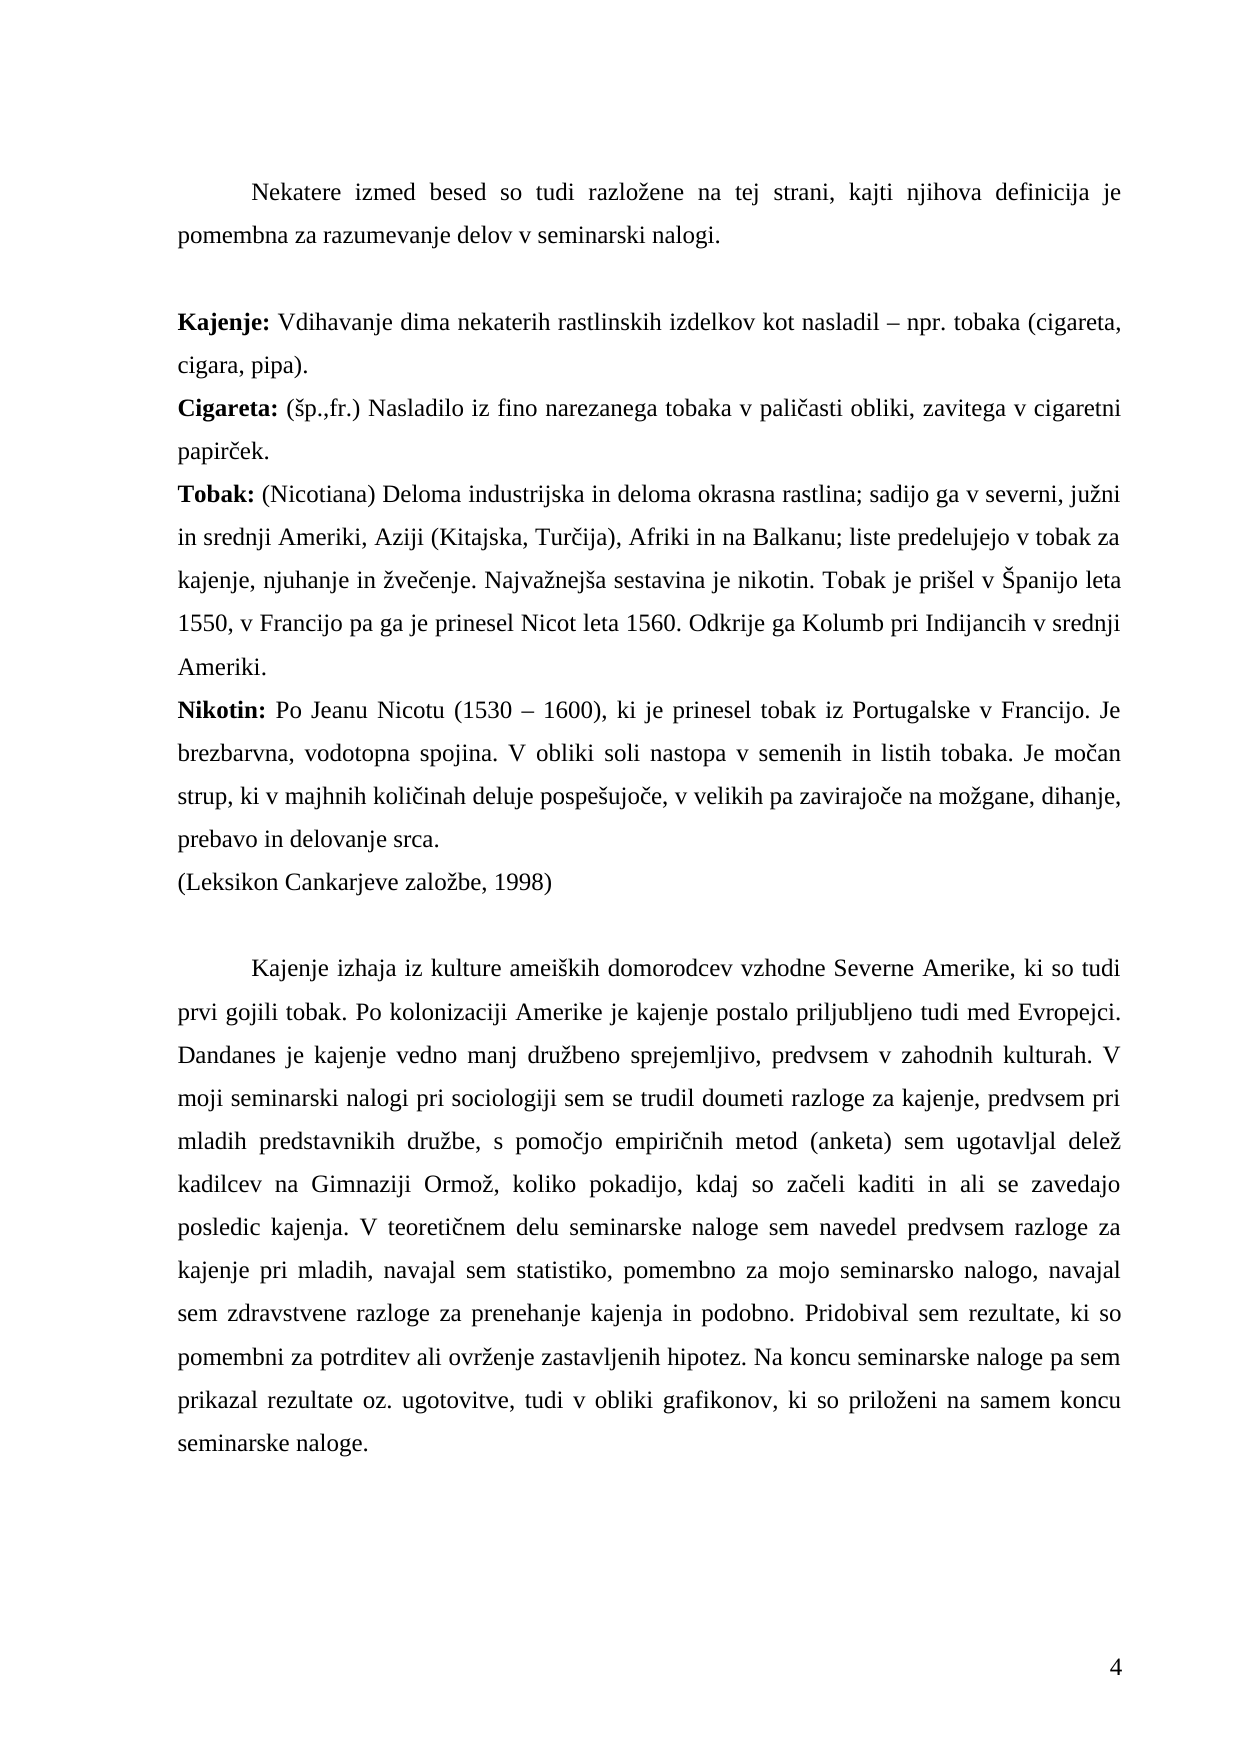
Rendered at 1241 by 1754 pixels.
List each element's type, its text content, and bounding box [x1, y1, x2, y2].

text Nikotin: Po Jeanu Nicotu (1530 – 1600), ki je prinesel tobak iz Portugalske v Francijo. Je brezbarvna, vodotopna spojina. V obliki soli nastopa v semenih in listih tobaka. Je močan strup, ki v majhnih količinah deluje pospešujoče, v velikih pa zavirajoče na možgane, dihanje, prebavo in delovanje srca. [177, 695, 1122, 853]
text (Leksikon Cankarjeve založbe, 1998) [177, 867, 1122, 896]
text Cigareta: (šp.,fr.) Nasladilo iz fino narezanega tobaka v paličasti obliki, zavitega v cigaretni papirček. [177, 393, 1122, 465]
text Tobak: (Nicotiana) Deloma industrijska in deloma okrasna rastlina; sadijo ga v severni, južni in srednji Ameriki, Aziji (Kitajska, Turčija), Afriki in na Balkanu; liste predelujejo v tobak za kajenje, njuhanje in žvečenje. Najvažnejša sestavina je nikotin. Tobak je prišel v Španijo leta 1550, v Francijo pa ga je prinesel Nicot leta 1560. Odkrije ga Kolumb pri Indijancih v srednji Ameriki. [177, 479, 1122, 680]
text Kajenje izhaja iz kulture ameiških domorodcev vzhodne Severne Amerike, ki so tudi prvi gojili tobak. Po kolonizaciji Amerike je kajenje postalo priljubljeno tudi med Evropejci. Dandanes je kajenje vedno manj družbeno sprejemljivo, predvsem v zahodnih kulturah. V moji seminarski nalogi pri sociologiji sem se trudil doumeti razloge za kajenje, predvsem pri mladih predstavnikih družbe, s pomočjo empiričnih metod (anketa) sem ugotavljal delež kadilcev na Gimnaziji Ormož, koliko pokadijo, kdaj so začeli kaditi in ali se zavedajo posledic kajenja. V teoretičnem delu seminarske naloge sem navedel predvsem razloge za kajenje pri mladih, navajal sem statistiko, pomembno za mojo seminarsko nalogo, navajal sem zdravstvene razloge za prenehanje kajenja in podobno. Pridobival sem rezultate, ki so pomembni za potrditev ali ovrženje zastavljenih hipotez. Na koncu seminarske naloge pa sem prikazal rezultate oz. ugotovitve, tudi v obliki grafikonov, ki so priloženi na samem koncu seminarske naloge. [177, 953, 1122, 1457]
text Kajenje: Vdihavanje dima nekaterih rastlinskih izdelkov kot nasladil – npr. tobaka (cigareta, cigara, pipa). [177, 307, 1122, 378]
text Nekatere izmed besed so tudi razložene na tej strani, kajti njihova definicija je pomembna za razumevanje delov v seminarski nalogi. [177, 177, 1122, 249]
